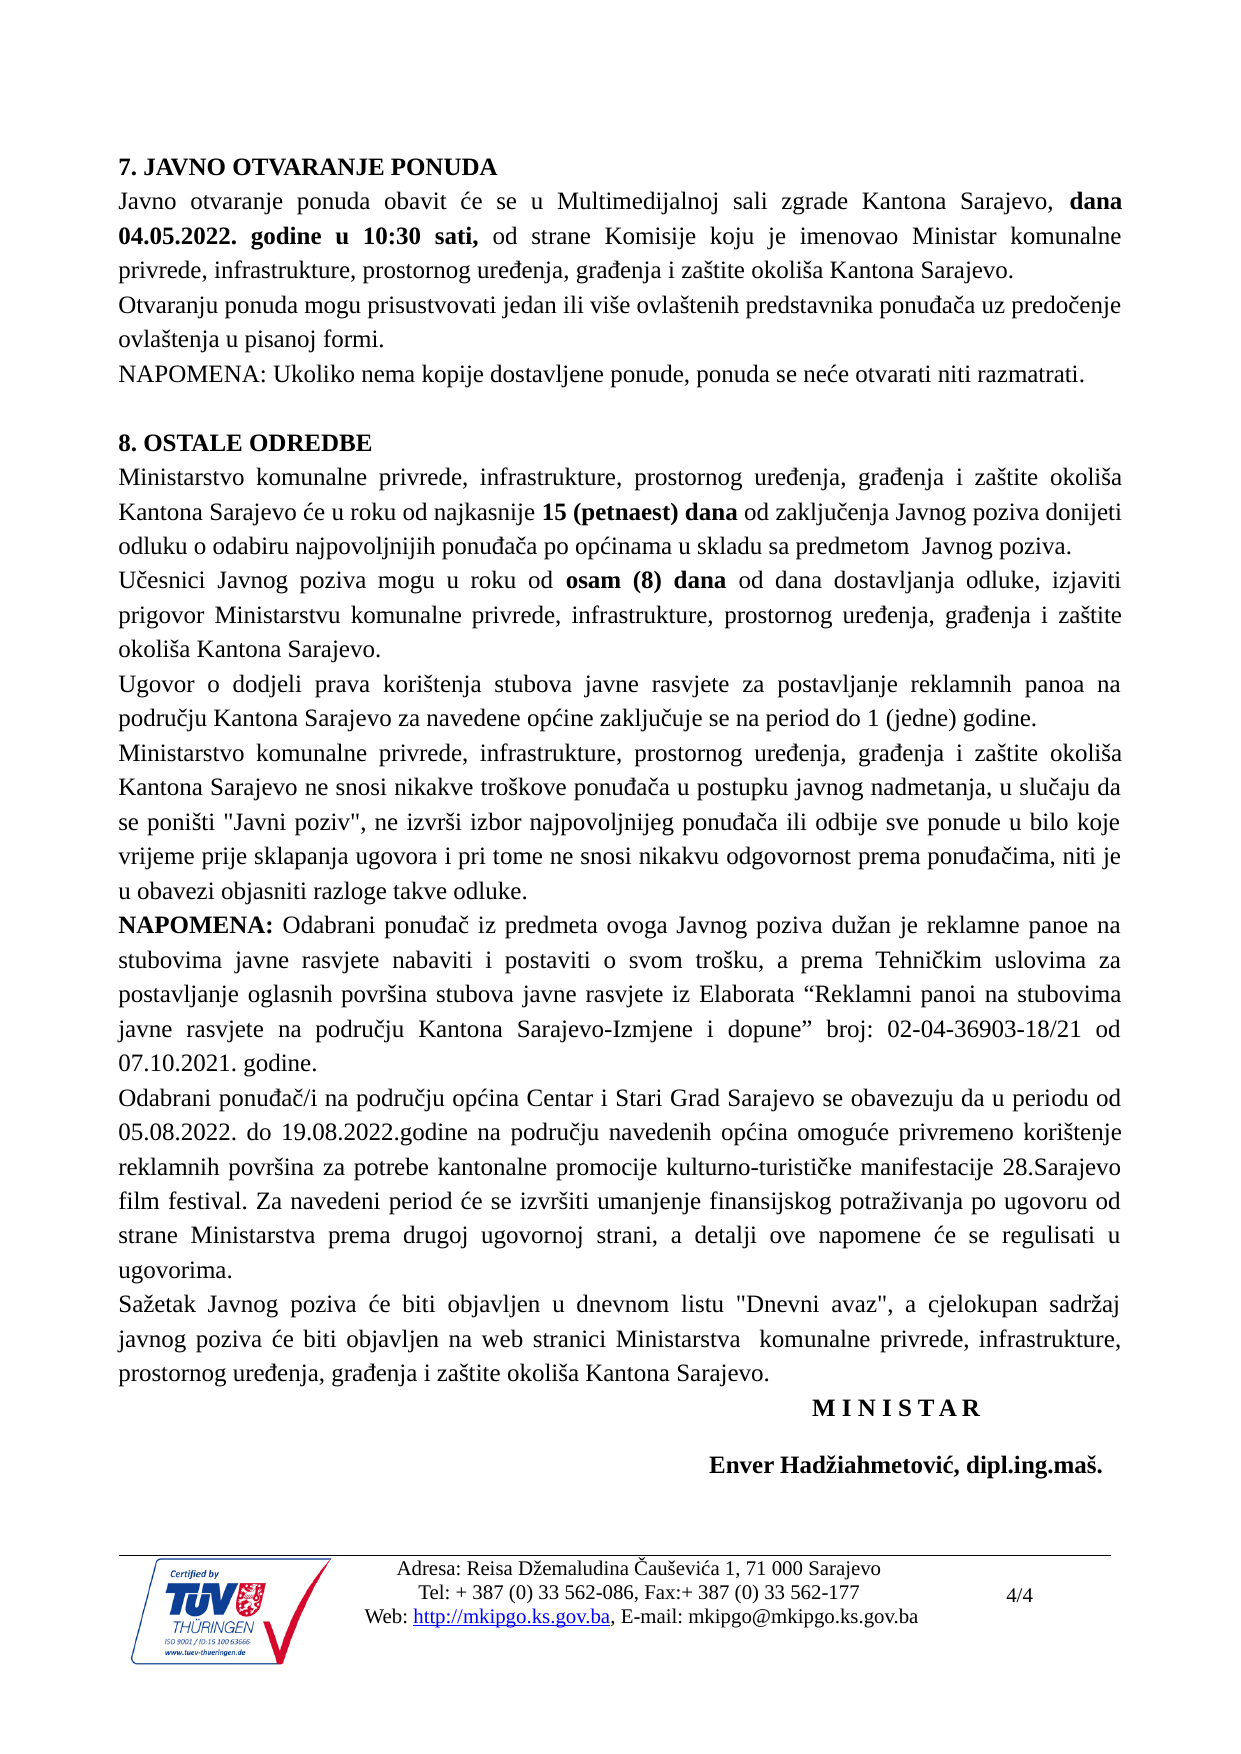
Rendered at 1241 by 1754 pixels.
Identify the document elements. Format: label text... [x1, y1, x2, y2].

text Otvaranju ponuda mogu prisustvovati jedan ili više ovlaštenih predstavnika ponuđača uz predočenje ovlaštenja u pisanoj formi. [118, 290, 1122, 353]
text M I N I S T A R [118, 1393, 1122, 1422]
picture [127, 1556, 335, 1667]
text Ugovor o dodjeli prava korištenja stubova javne rasvjete za postavljanje reklamnih panoa na području Kantona Sarajevo za navedene općine zaključuje se na period do 1 (jedne) godine. [118, 669, 1122, 732]
text Enver Hadžiahmetović, dipl.ing.maš. [118, 1451, 1122, 1479]
text Javno otvaranje ponuda obavit će se u Multimedijalnoj sali zgrade Kantona Sarajevo, dana 04.05.2022. godine u 10:30 sati, od strane Komisije koju je imenovao Ministar komunalne privrede, infrastrukture, prostornog uređenja, građenja i zaštite okoliša Kantona Sarajevo. [118, 186, 1122, 284]
text Odabrani ponuđač/i na području općina Centar i Stari Grad Sarajevo se obavezuju da u periodu od 05.08.2022. do 19.08.2022.godine na području navedenih općina omoguće privremeno korištenje reklamnih površina za potrebe kantonalne promocije kulturno-turističke manifestacije 28.Sarajevo film festival. Za navedeni period će se izvršiti umanjenje finansijskog potraživanja po ugovoru od strane Ministarstva prema drugoj ugovornoj strani, a detalji ove napomene će se regulisati u ugovorima. [118, 1083, 1122, 1284]
text Učesnici Javnog poziva mogu u roku od osam (8) dana od dana dostavljanja odluke, izjaviti prigovor Ministarstvu komunalne privrede, infrastrukture, prostornog uređenja, građenja i zaštite okoliša Kantona Sarajevo. [118, 566, 1122, 663]
text Ministarstvo komunalne privrede, infrastrukture, prostornog uređenja, građenja i zaštite okoliša Kantona Sarajevo ne snosi nikakve troškove ponuđača u postupku javnog nadmetanja, u slučaju da se poništi "Javni poziv", ne izvrši izbor najpovoljnijeg ponuđača ili odbije sve ponude u bilo koje vrijeme prije sklapanja ugovora i pri tome ne snosi nikakvu odgovornost prema ponuđačima, niti je u obavezi objasniti razloge takve odluke. [118, 738, 1122, 904]
text Sažetak Javnog poziva će biti objavljen u dnevnom listu "Dnevni avaz", a cjelokupan sadržaj javnog poziva će biti objavljen na web stranici Ministarstva komunalne privrede, infrastrukture, prostornog uređenja, građenja i zaštite okoliša Kantona Sarajevo. [118, 1289, 1122, 1387]
text 8. OSTALE ODREDBE [118, 428, 1122, 456]
text NAPOMENA: Ukoliko nema kopije dostavljene ponude, ponuda se neće otvarati niti razmatrati. [118, 359, 1122, 387]
text 7. JAVNO OTVARANJE PONUDA [118, 152, 1122, 181]
text NAPOMENA: Odabrani ponuđač iz predmeta ovoga Javnog poziva dužan je reklamne panoe na stubovima javne rasvjete nabaviti i postaviti o svom trošku, a prema Tehničkim uslovima za postavljanje oglasnih površina stubova javne rasvjete iz Elaborata “Reklamni panoi na stubovima javne rasvjete na području Kantona Sarajevo-Izmjene i dopune” broj: 02-04-36903-18/21 od 07.10.2021. godine. [118, 910, 1122, 1077]
text Ministarstvo komunalne privrede, infrastrukture, prostornog uređenja, građenja i zaštite okoliša Kantona Sarajevo će u roku od najkasnije 15 (petnaest) dana od zaključenja Javnog poziva donijeti odluku o odabiru najpovoljnijih ponuđača po općinama u skladu sa predmetom Javnog poziva. [118, 462, 1122, 560]
